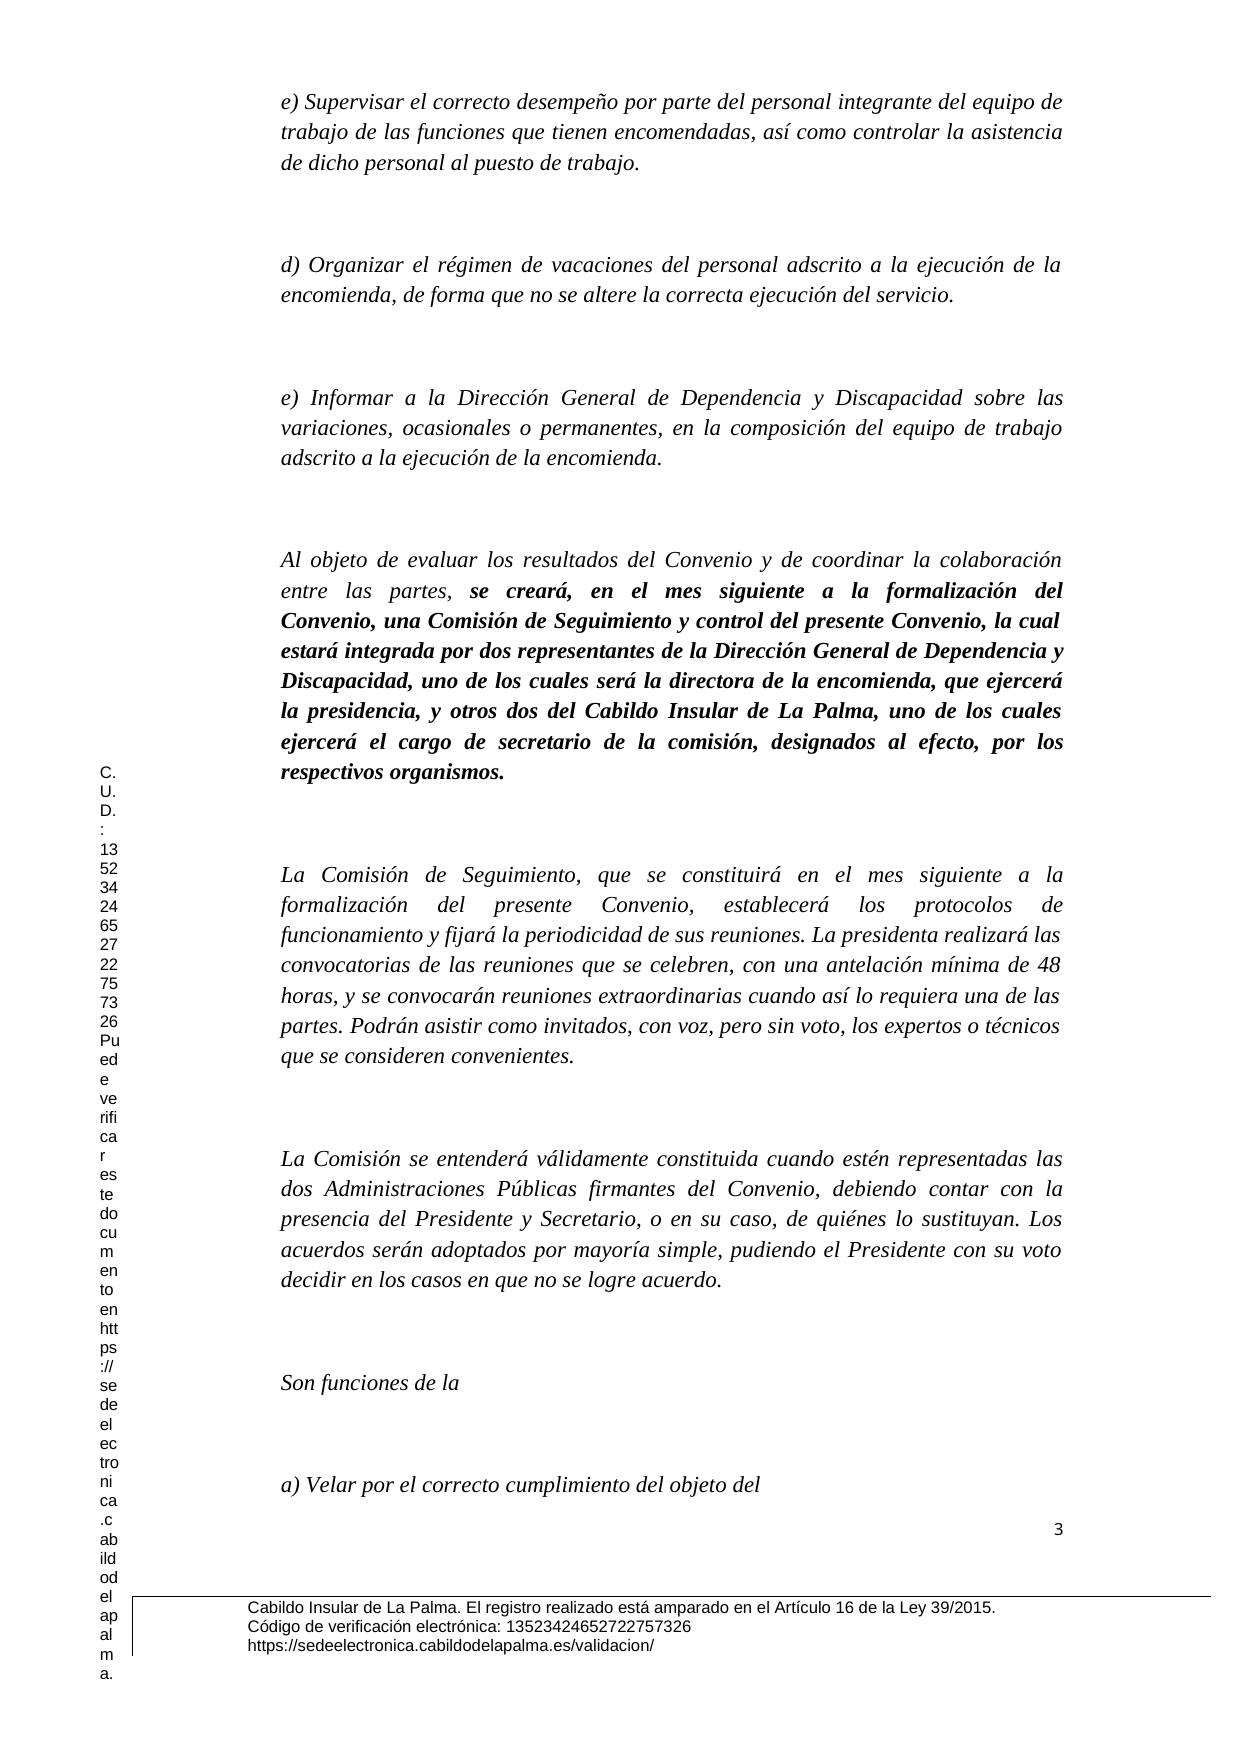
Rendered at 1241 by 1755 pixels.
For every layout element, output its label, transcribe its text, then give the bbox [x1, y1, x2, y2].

text e) Informar a la Dirección General de Dependencia y Discapacidad sobre las variaciones, ocasionales o permanentes, en la composición del equipo de trabajo adscrito a la ejecución de la encomienda. [281, 384, 1063, 470]
text Cabildo Insular de La Palma. El registro realizado está amparado en el Artículo 16 de la Ley 39/2015. Código de verificación electrónica: 13523424652722757326 https://sedeelectronica.cabildodelapalma.es/validacion/ [247, 1598, 998, 1655]
text La Comisión de Seguimiento, que se constituirá en el mes siguiente a la formalización del presente Convenio, establecerá los protocolos de funcionamiento y fijará la periodicidad de sus reuniones. La presidenta realizará las convocatorias de las reuniones que se celebren, con una antelación mínima de 48 horas, y se convocarán reuniones extraordinarias cuando así lo requiera una de las partes. Podrán asistir como invitados, con voz, pero sin voto, los expertos o técnicos que se consideren convenientes. [281, 861, 1063, 1068]
text d) Organizar el régimen de vacaciones del personal adscrito a la ejecución de la encomienda, de forma que no se altere la correcta ejecución del servicio. [281, 251, 1065, 308]
text La Comisión se entenderá válidamente constituida cuando estén representadas las dos Administraciones Públicas firmantes del Convenio, debiendo contar con la presencia del Presidente y Secretario, o en su caso, de quiénes lo sustituyan. Los acuerdos serán adoptados por mayoría simple, pudiendo el Presidente con su voto decidir en los casos en que no se logre acuerdo. [281, 1145, 1063, 1292]
text 3 [1054, 1518, 1065, 1540]
text Son funciones de la Comisión: [281, 1369, 563, 1397]
text C.U.D.: 13523424652722757326 Puede verificar este documento en https://sedeelectronica.cabildodelapalma.es/validacion [99, 763, 120, 1679]
text e) Supervisar el correcto desempeño por parte del personal integrante del equipo de trabajo de las funciones que tienen encomendadas, así como controlar la asistencia de dicho personal al puesto de trabajo. [281, 88, 1063, 175]
text a) Velar por el correcto cumplimiento del objeto del Convenio. [281, 1471, 862, 1500]
text Al objeto de evaluar los resultados del Convenio y de coordinar la colaboración entre las partes, se creará, en el mes siguiente a la formalización del Convenio, una Comisión de Seguimiento y control del presente Convenio, la cual estará integrada por dos representantes de la Dirección General de Dependencia y Discapacidad, uno de los cuales será la directora de la encomienda, que ejercerá la presidencia, y otros dos del Cabildo Insular de La Palma, uno de los cuales ejercerá el cargo de secretario de la comisión, designados al efecto, por los respectivos organismos. [281, 546, 1063, 784]
